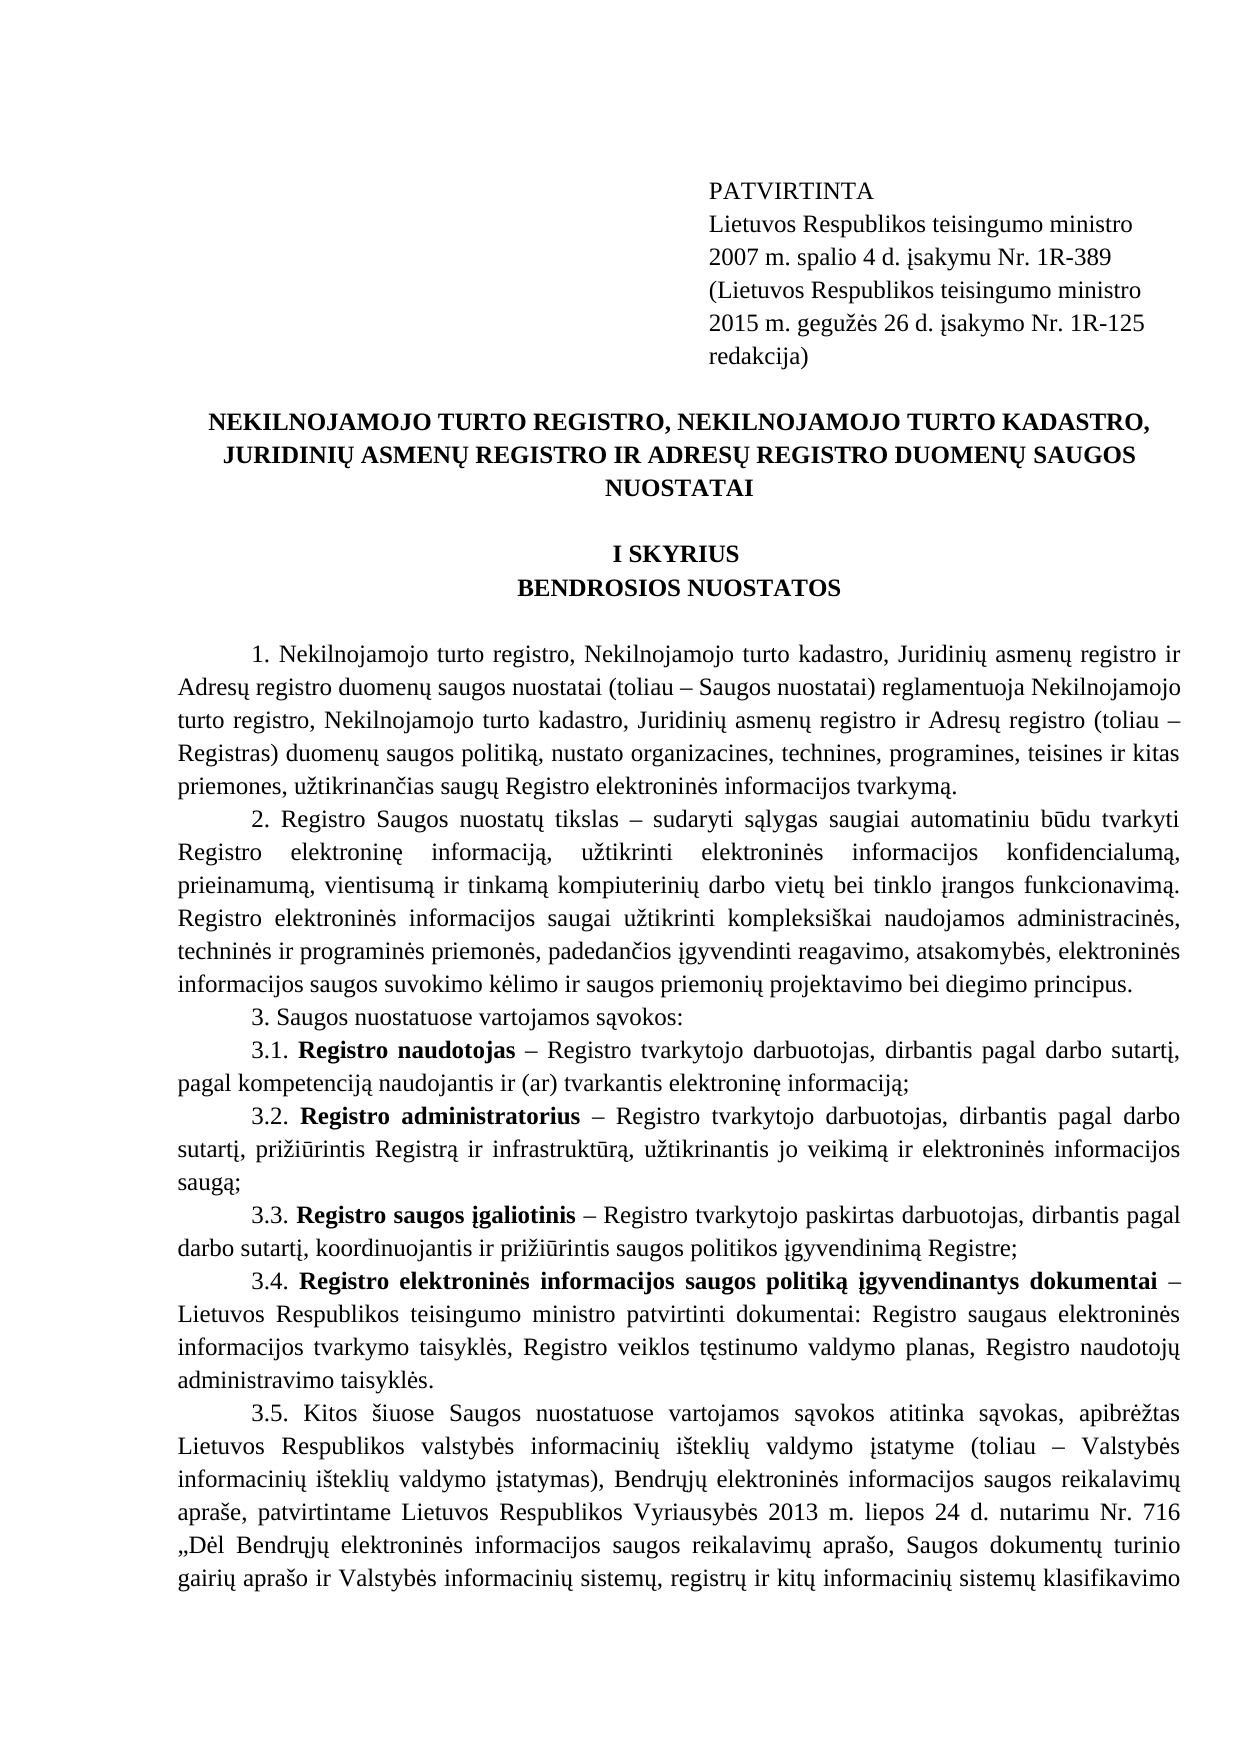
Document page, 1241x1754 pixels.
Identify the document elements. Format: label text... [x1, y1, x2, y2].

text 2007 m. spalio 4 d. įsakymu Nr. 1R-389 [709, 242, 1181, 271]
text BENDROSIOS NUOSTATOS [177, 573, 1181, 601]
text 3. Saugos nuostatuose vartojamos sąvokos: [177, 1002, 1181, 1031]
text 3.5. Kitos šiuose Saugos nuostatuose vartojamos sąvokos atitinka sąvokas, apibrėžtas Lietuvos Respublikos valstybės informacinių išteklių valdymo įstatyme (toliau – Valstybės informacinių išteklių valdymo įstatymas), Bendrųjų elektroninės informacijos saugos reikalavimų apraše, patvirtintame Lietuvos Respublikos Vyriausybės 2013 m. liepos 24 d. nutarimu Nr. 716 „Dėl Bendrųjų elektroninės informacijos saugos reikalavimų aprašo, Saugos dokumentų turinio gairių aprašo ir Valstybės informacinių sistemų, registrų ir kitų informacinių sistemų klasifikavimo [177, 1398, 1181, 1592]
text 2. Registro Saugos nuostatų tikslas – sudaryti sąlygas saugiai automatiniu būdu tvarkyti Registro elektroninę informaciją, užtikrinti elektroninės informacijos konfidencialumą, prieinamumą, vientisumą ir tinkamą kompiuterinių darbo vietų bei tinklo įrangos funkcionavimą. Registro elektroninės informacijos saugai užtikrinti kompleksiškai naudojamos administracinės, techninės ir programinės priemonės, padedančios įgyvendinti reagavimo, atsakomybės, elektroninės informacijos saugos suvokimo kėlimo ir saugos priemonių projektavimo bei diegimo principus. [177, 804, 1181, 998]
text 3.2. Registro administratorius – Registro tvarkytojo darbuotojas, dirbantis pagal darbo sutartį, prižiūrintis Registrą ir infrastruktūrą, užtikrinantis jo veikimą ir elektroninės informacijos saugą; [177, 1101, 1181, 1196]
text redakcija) [709, 341, 1181, 370]
text 3.3. Registro saugos įgaliotinis – Registro tvarkytojo paskirtas darbuotojas, dirbantis pagal darbo sutartį, koordinuojantis ir prižiūrintis saugos politikos įgyvendinimą Registre; [177, 1200, 1181, 1262]
text 3.1. Registro naudotojas – Registro tvarkytojo darbuotojas, dirbantis pagal darbo sutartį, pagal kompetenciją naudojantis ir (ar) tvarkantis elektroninę informaciją; [177, 1035, 1181, 1097]
text (Lietuvos Respublikos teisingumo ministro [709, 275, 1181, 304]
text Lietuvos Respublikos teisingumo ministro [709, 209, 1181, 238]
text 3.4. Registro elektroninės informacijos saugos politiką įgyvendinantys dokumentai – Lietuvos Respublikos teisingumo ministro patvirtinti dokumentai: Registro saugaus elektroninės informacijos tvarkymo taisyklės, Registro veiklos tęstinumo valdymo planas, Registro naudotojų administravimo taisyklės. [177, 1266, 1181, 1394]
text PATVIRTINTA [709, 176, 1181, 205]
text I SKYRIUS [177, 539, 1181, 568]
text 2015 m. gegužės 26 d. įsakymo Nr. 1R-125 [709, 308, 1181, 337]
text 1. Nekilnojamojo turto registro, Nekilnojamojo turto kadastro, Juridinių asmenų registro ir Adresų registro duomenų saugos nuostatai (toliau – Saugos nuostatai) reglamentuoja Nekilnojamojo turto registro, Nekilnojamojo turto kadastro, Juridinių asmenų registro ir Adresų registro (toliau – Registras) duomenų saugos politiką, nustato organizacines, technines, programines, teisines ir kitas priemones, užtikrinančias saugų Registro elektroninės informacijos tvarkymą. [177, 639, 1181, 799]
text NEKILNOJAMOJO TURTO REGISTRO, NEKILNOJAMOJO TURTO KADASTRO, JURIDINIŲ ASMENŲ REGISTRO IR ADRESŲ REGISTRO DUOMENŲ SAUGOS NUOSTATAI [177, 407, 1181, 502]
